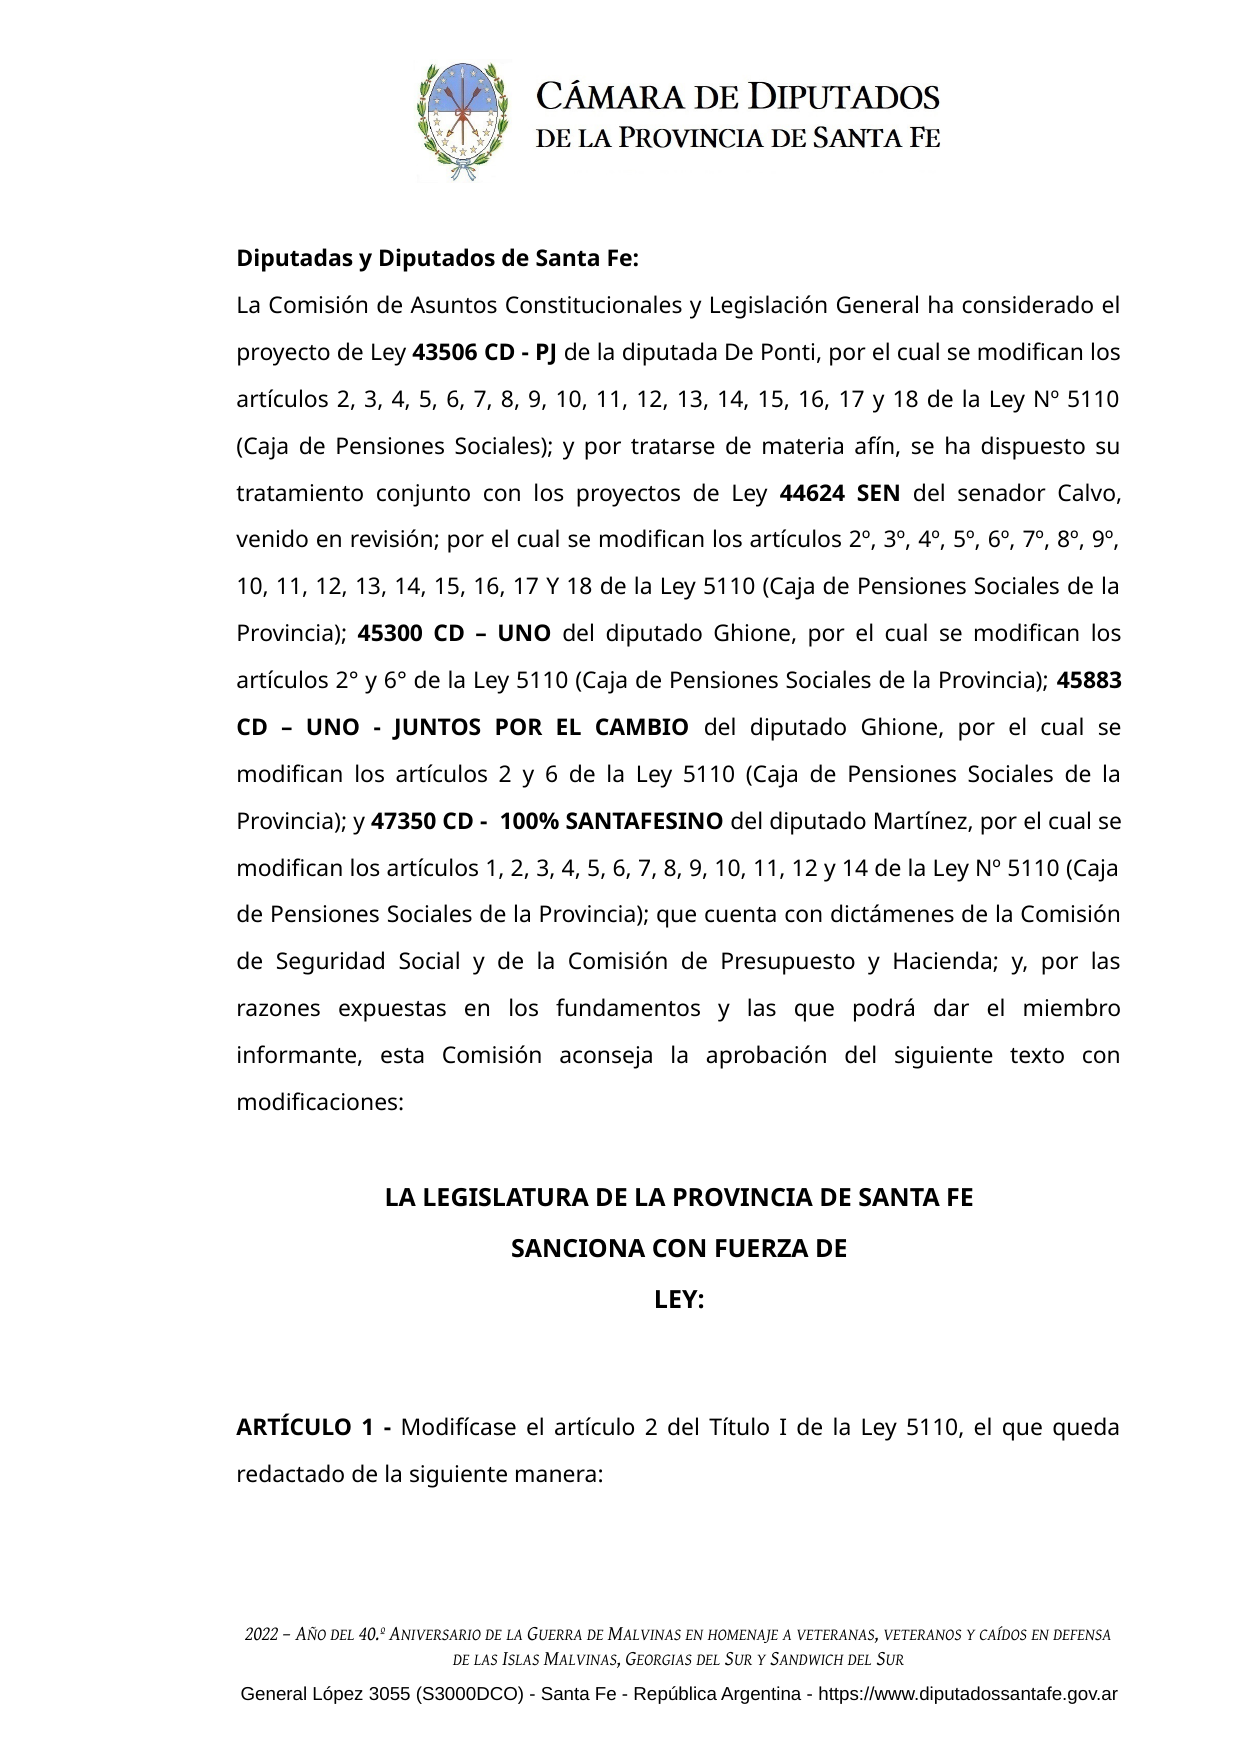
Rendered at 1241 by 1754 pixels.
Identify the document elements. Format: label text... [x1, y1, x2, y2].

text ARTÍCULO 1 - Modifícase el artículo 2 del Título I de la Ley 5110, el que queda redactado de la siguiente manera: [236, 1411, 1122, 1489]
text SANCIONA CON FUERZA DE [236, 1231, 1122, 1265]
text La Comisión de Asuntos Constitucionales y Legislación General ha considerado el proyecto de Ley 43506 CD - PJ de la diputada De Ponti, por el cual se modifican los artículos 2, 3, 4, 5, 6, 7, 8, 9, 10, 11, 12, 13, 14, 15, 16, 17 y 18 de la Ley Nº 5110 (Caja de Pensiones Sociales); y por tratarse de materia afín, se ha dispuesto su tratamiento conjunto con los proyectos de Ley 44624 SEN del senador Calvo, venido en revisión; por el cual se modifican los artículos 2º, 3º, 4º, 5º, 6º, 7º, 8º, 9º, 10, 11, 12, 13, 14, 15, 16, 17 Y 18 de la Ley 5110 (Caja de Pensiones Sociales de la Provincia); 45300 CD – UNO del diputado Ghione, por el cual se modifican los artículos 2° y 6° de la Ley 5110 (Caja de Pensiones Sociales de la Provincia); 45883 CD – UNO - JUNTOS POR EL CAMBIO del diputado Ghione, por el cual se modifican los artículos 2 y 6 de la Ley 5110 (Caja de Pensiones Sociales de la Provincia); y 47350 CD - 100% SANTAFESINO del diputado Martínez, por el cual se modifican los artículos 1, 2, 3, 4, 5, 6, 7, 8, 9, 10, 11, 12 y 14 de la Ley Nº 5110 (Caja de Pensiones Sociales de la Provincia); que cuenta con dictámenes de la Comisión de Seguridad Social y de la Comisión de Presupuesto y Hacienda; y, por las razones expuestas en los fundamentos y las que podrá dar el miembro informante, esta Comisión aconseja la aprobación del siguiente texto con modificaciones: [236, 289, 1122, 1117]
text LEY: [236, 1282, 1122, 1316]
text Diputadas y Diputados de Santa Fe: [236, 242, 1122, 273]
picture [413, 59, 945, 183]
text LA LEGISLATURA DE LA PROVINCIA DE SANTA FE [236, 1180, 1122, 1214]
